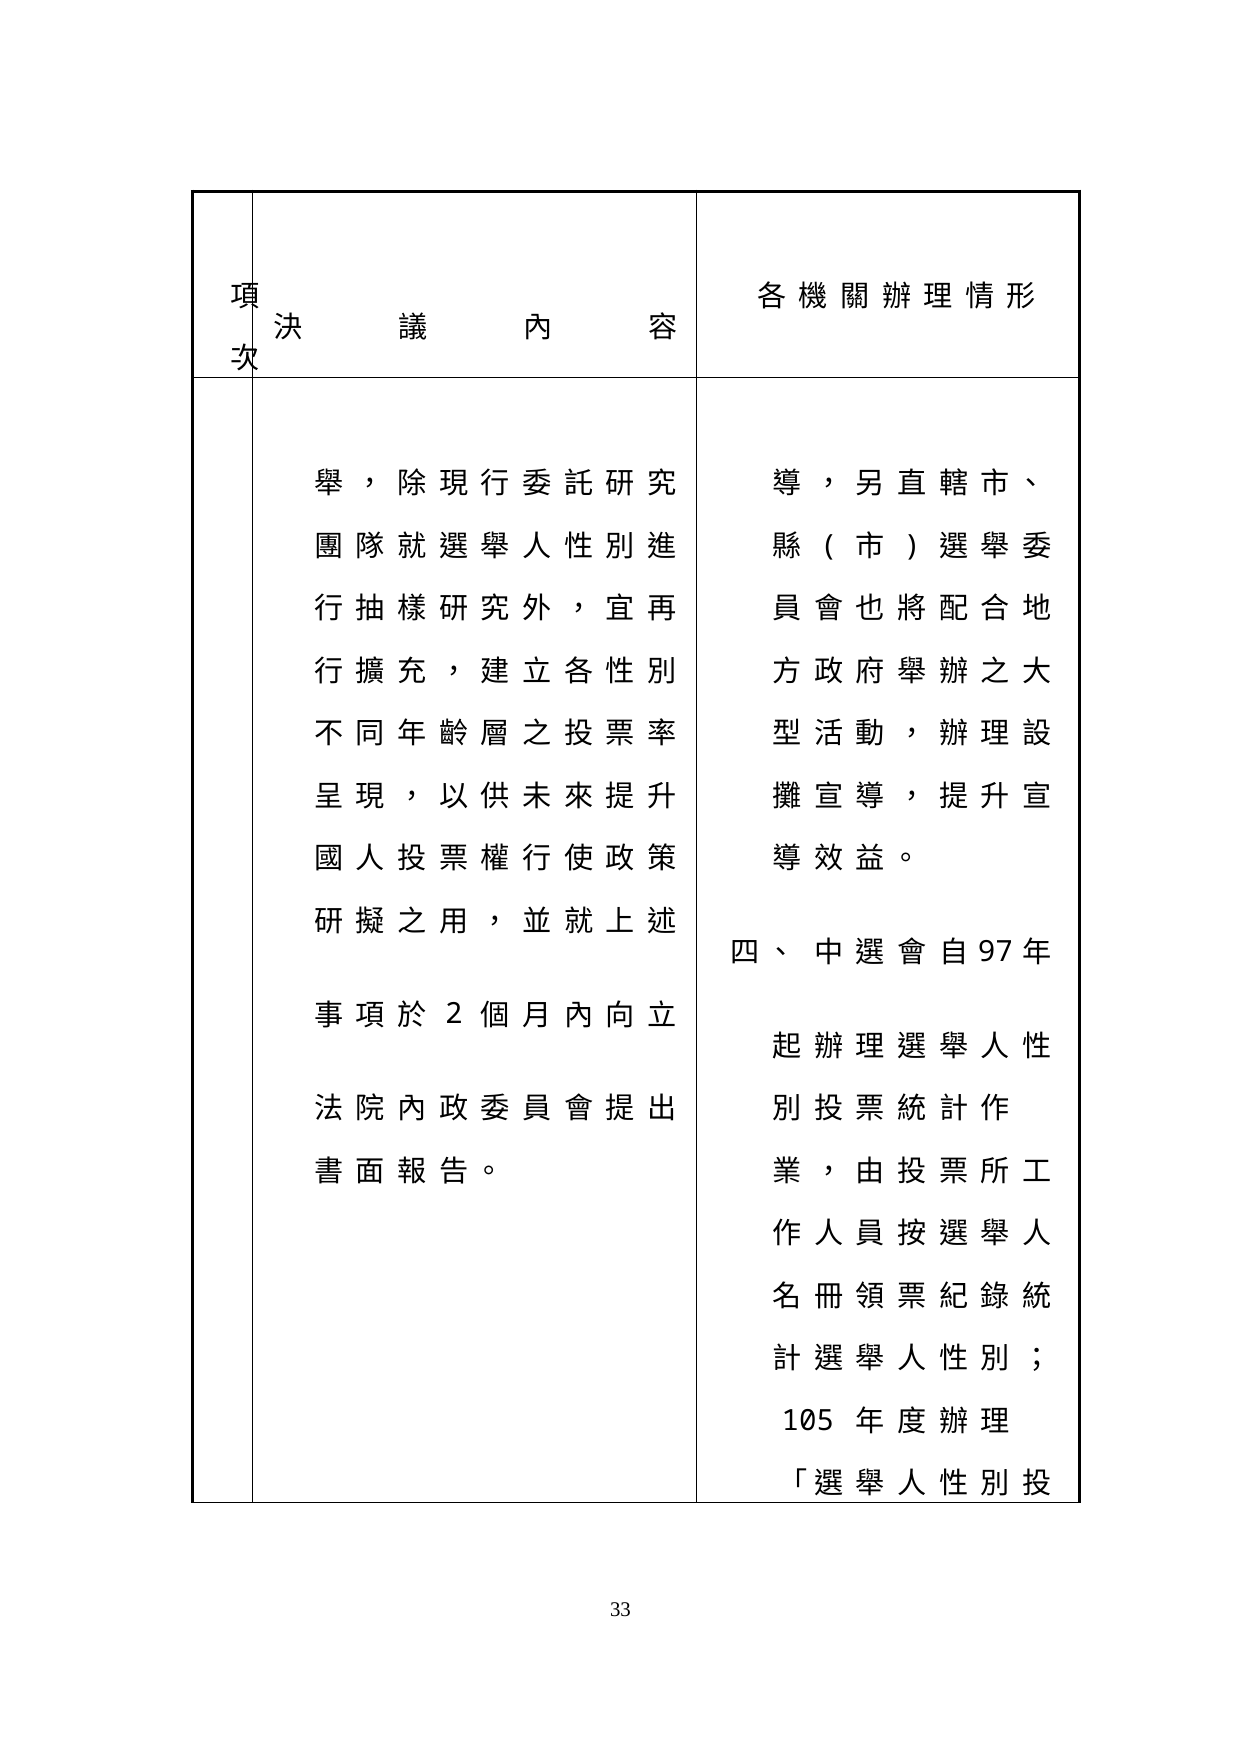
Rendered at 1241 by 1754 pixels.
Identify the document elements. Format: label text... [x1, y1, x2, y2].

table_cell 7. [194, 378, 252, 1502]
table_header 各機關辦理情形 [697, 193, 1078, 377]
table_cell 【內政委員會-歲出部分-行政院主管-中央選舉委員會及所屬】 (十六)查108年行政院所屬機關推動性別平等業務輔導考核及獎勵計畫報告（下稱考核報告），中央選舉委員會考核結果僅獲不列等，尚有進步空間，另107年地方選舉人之性別統計，中央選舉委員會委託研究團隊以抽樣方式辦理，惟至今仍未公開；次查中央選舉委員會108年度性別平等成果報告，對「性別平等政策綱領」所提列之目標，明列提昇女性參與機會，擴大參與管道，深化性別統計相關資訊，增加政府政策資訊之可及性，惟推動成果顯然有待改善。 爰此，中央選舉委員會應就考核報告建議事項，協同地方選舉委員會，加強推動性別平等觀點融入機關業務，包括辦理教育訓練及宣導業務，以積極提升性別平等之觀念；此外，為深化統計相關資訊，增加政府政策資訊之可及性，建請中央選舉委員會未來辦理總統副總統及公職人員選舉，除現行委託研究團隊就選舉人性別進行抽樣研究外，宜再行擴充，建立各性別不同年齡層之投票率呈現，以供未來提升國人投票權行使政策研擬之用，並就上述事項於2個月內向立法院內政委員會提出書面報告。 [253, 378, 696, 1502]
table_header 決 議 內 容 [253, 193, 696, 377]
table_cell 導，另直轄市、縣(市)選舉委員會也將配合地方政府舉辦之大型活動，辦理設攤宣導，提升宣導效益。 四、中選會自97年起辦理選舉人性別投票統計作業，由投票所工作人員按選舉人名冊領票紀錄統計選舉人性別； 105年度辦理「選舉人性別投 [697, 378, 1078, 1502]
table_header 項次 [194, 193, 252, 377]
